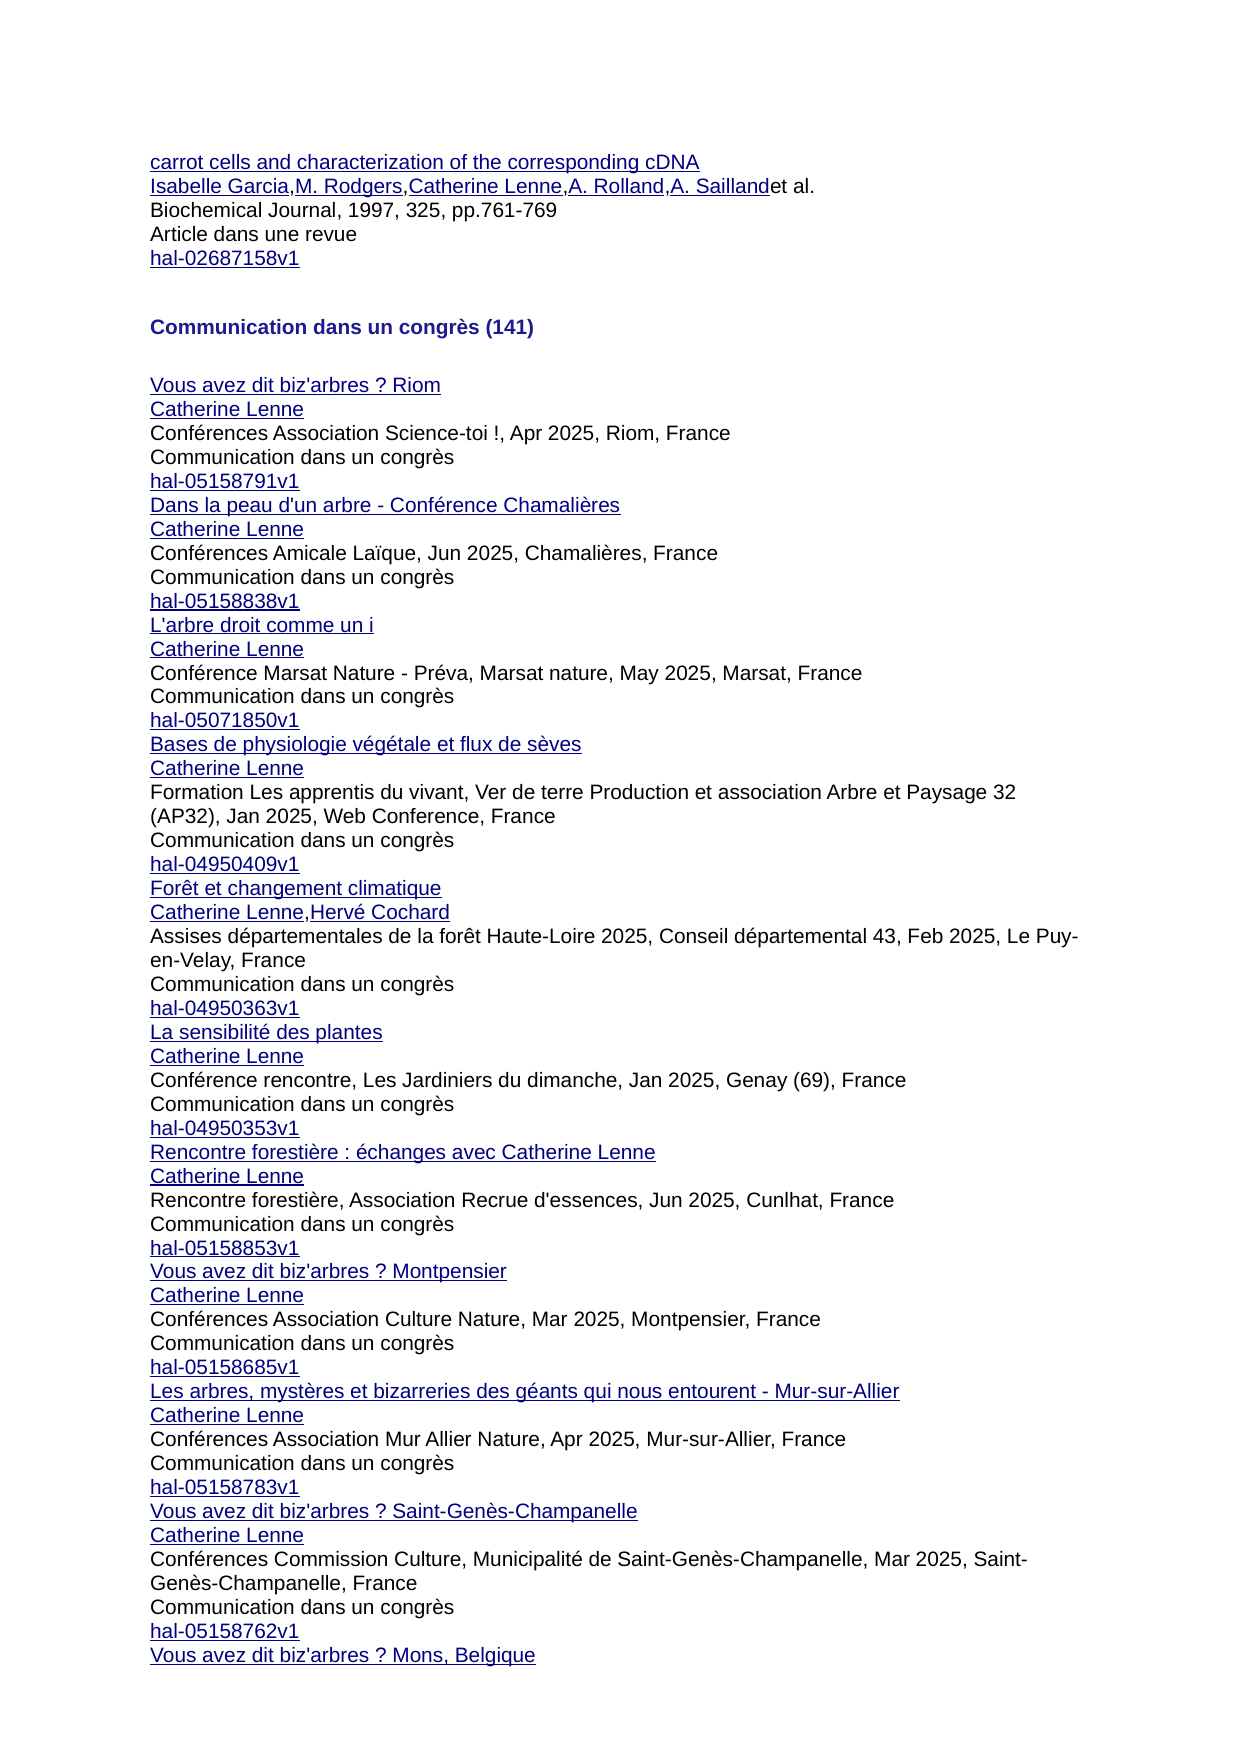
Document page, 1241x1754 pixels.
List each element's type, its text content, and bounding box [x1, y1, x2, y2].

table_cell carrot cells and characterization of the corresponding cDNA Isabelle Garcia,M. Rodgers,Catherine Lenne,A. Rolland,A. Saillandet al. Biochemical Journal, 1997, 325, pp.761-769 Article dans une revue hal-02687158v1 [150, 150, 1090, 270]
table_cell Bases de physiologie végétale et flux de sèves Catherine Lenne Formation Les apprentis du vivant, Ver de terre Production et association Arbre et Paysage 32 (AP32), Jan 2025, Web Conference, France Communication dans un congrès hal-04950409v1 [150, 732, 1090, 876]
table_cell Forêt et changement climatique Catherine Lenne,Hervé Cochard Assises départementales de la forêt Haute-Loire 2025, Conseil départemental 43, Feb 2025, Le Puy-en-Velay, France Communication dans un congrès hal-04950363v1 [150, 876, 1090, 1020]
table_cell Vous avez dit biz'arbres ? Montpensier Catherine Lenne Conférences Association Culture Nature, Mar 2025, Montpensier, France Communication dans un congrès hal-05158685v1 [150, 1259, 1090, 1379]
table_header Vous avez dit biz'arbres ? Riom Catherine Lenne Conférences Association Science-toi !, Apr 2025, Riom, France Communication dans un congrès hal-05158791v1 [150, 373, 1090, 493]
table_cell Dans la peau d'un arbre - Conférence Chamalières Catherine Lenne Conférences Amicale Laïque, Jun 2025, Chamalières, France Communication dans un congrès hal-05158838v1 [150, 493, 1090, 612]
table_cell Les arbres, mystères et bizarreries des géants qui nous entourent - Mur-sur-Allier Catherine Lenne Conférences Association Mur Allier Nature, Apr 2025, Mur-sur-Allier, France Communication dans un congrès hal-05158783v1 [150, 1379, 1090, 1499]
subtitle Communication dans un congrès (141) [150, 314, 1090, 338]
table_cell Vous avez dit biz'arbres ? Saint-Genès-Champanelle Catherine Lenne Conférences Commission Culture, Municipalité de Saint-Genès-Champanelle, Mar 2025, Saint-Genès-Champanelle, France Communication dans un congrès hal-05158762v1 [150, 1499, 1090, 1643]
table_cell L'arbre droit comme un i Catherine Lenne Conférence Marsat Nature - Préva, Marsat nature, May 2025, Marsat, France Communication dans un congrès hal-05071850v1 [150, 613, 1090, 732]
table_cell Vous avez dit biz'arbres ? Mons, Belgique [150, 1643, 1090, 1667]
table_cell Rencontre forestière : échanges avec Catherine Lenne Catherine Lenne Rencontre forestière, Association Recrue d'essences, Jun 2025, Cunlhat, France Communication dans un congrès hal-05158853v1 [150, 1140, 1090, 1259]
table_cell La sensibilité des plantes Catherine Lenne Conférence rencontre, Les Jardiniers du dimanche, Jan 2025, Genay (69), France Communication dans un congrès hal-04950353v1 [150, 1020, 1090, 1139]
